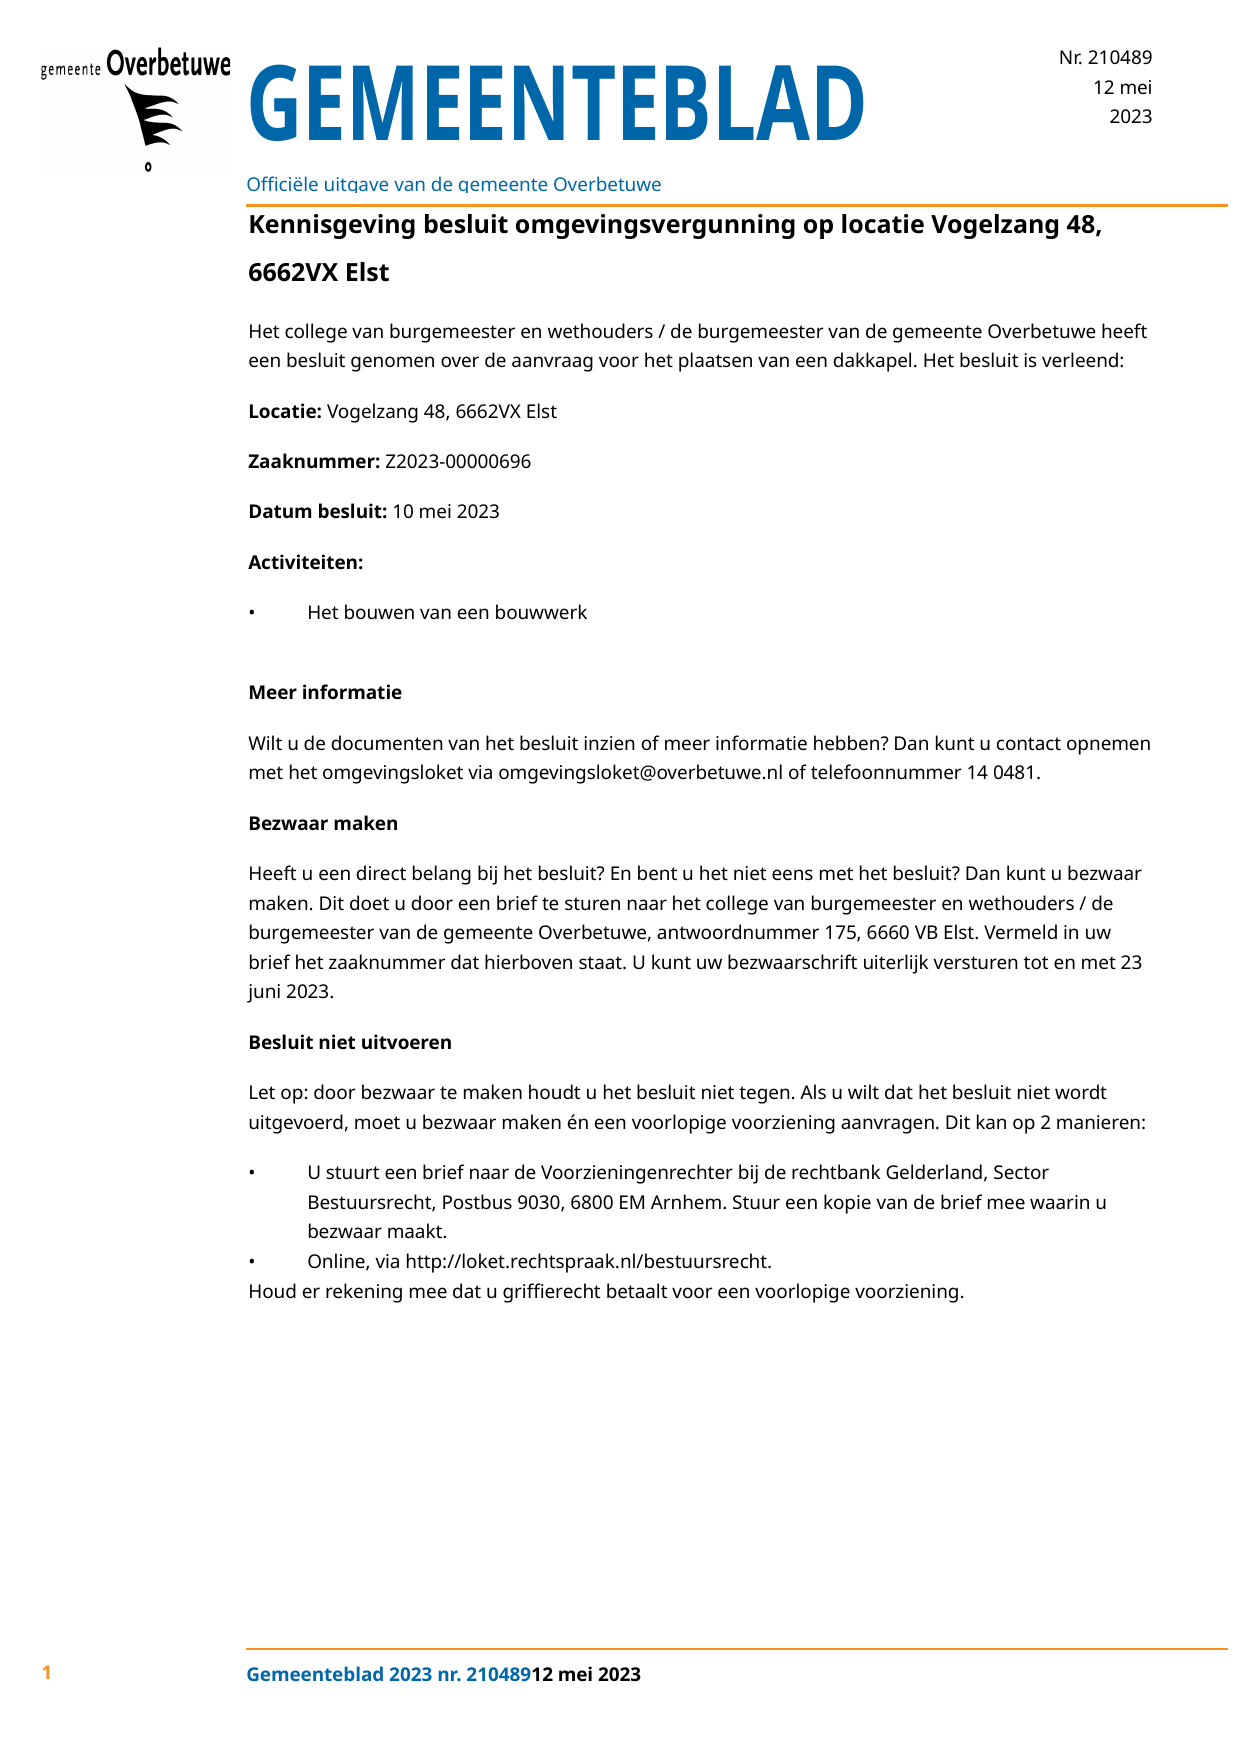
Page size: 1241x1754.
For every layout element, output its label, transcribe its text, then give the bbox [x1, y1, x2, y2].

text Locatie: Vogelzang 48, 6662VX Elst [248, 398, 1152, 424]
text Meer informatie [248, 679, 1152, 705]
list Het bouwen van een bouwwerk [248, 599, 1152, 625]
text Het college van burgemeester en wethouders / de burgemeester van de gemeente Overbetuwe heeft een besluit genomen over de aanvraag voor het plaatsen van een dakkapel. Het besluit is verleend: [248, 318, 1152, 373]
text Kennisgeving besluit omgevingsvergunning op locatie Vogelzang 48, 6662VX Elst [248, 207, 1152, 288]
text Houd er rekening mee dat u griffierecht betaalt voor een voorlopige voorziening. [248, 1278, 1152, 1304]
text Wilt u de documenten van het besluit inzien of meer informatie hebben? Dan kunt u contact opnemen met het omgevingsloket via omgevingsloket@overbetuwe.nl of telefoonnummer 14 0481. [248, 730, 1152, 785]
text Datum besluit: 10 mei 2023 [248, 499, 1152, 524]
text Activiteiten: [248, 549, 1152, 575]
list Online, via http://loket.rechtspraak.nl/bestuursrecht. [248, 1248, 1152, 1274]
text Zaaknummer: Z2023-00000696 [248, 448, 1152, 474]
text Besluit niet uitvoeren [248, 1029, 1152, 1055]
text Let op: door bezwaar te maken houdt u het besluit niet tegen. Als u wilt dat het besluit niet wordt uitgevoerd, moet u bezwaar maken én een voorlopige voorziening aanvragen. Dit kan op 2 manieren: [248, 1079, 1152, 1135]
text Heeft u een direct belang bij het besluit? En bent u het niet eens met het besluit? Dan kunt u bezwaar maken. Dit doet u door een brief te sturen naar het college van burgemeester en wethouders / de burgemeester van de gemeente Overbetuwe, antwoordnummer 175, 6660 VB Elst. Vermeld in uw brief het zaaknummer dat hierboven staat. U kunt uw bezwaarschrift uiterlijk versturen tot en met 23 juni 2023. [248, 860, 1152, 1004]
list U stuurt een brief naar de Voorzieningenrechter bij de rechtbank Gelderland, Sector Bestuursrecht, Postbus 9030, 6800 EM Arnhem. Stuur een kopie van de brief mee waarin u bezwaar maakt. [248, 1159, 1152, 1244]
picture [41, 47, 231, 172]
text Bezwaar maken [248, 810, 1152, 836]
